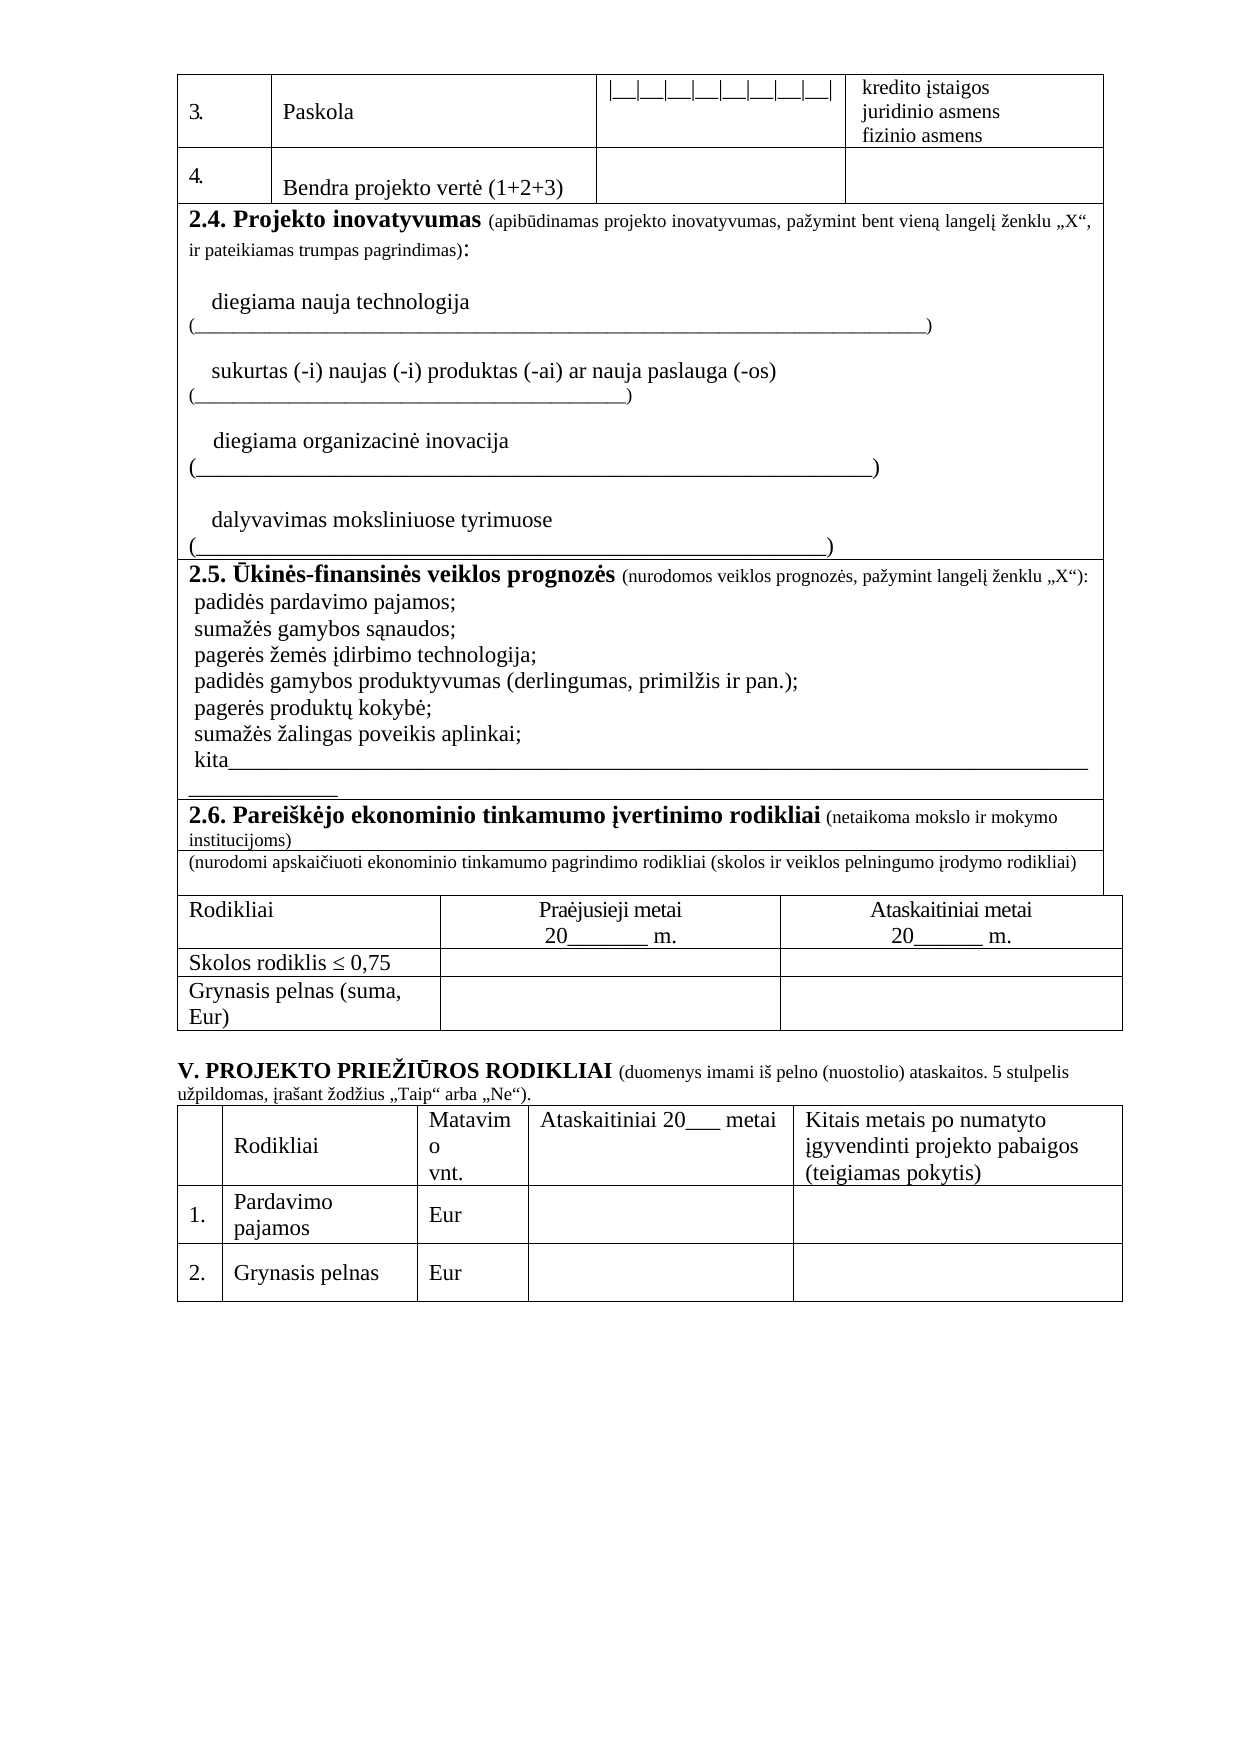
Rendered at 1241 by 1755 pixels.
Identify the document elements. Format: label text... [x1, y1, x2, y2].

table_cell [1104, 74, 1122, 147]
table_cell Ataskaitiniai metai 20______ m. [781, 896, 1122, 948]
table_cell [529, 1244, 793, 1301]
table_cell [1104, 850, 1122, 894]
table_header Ataskaitiniai 20___ metai [529, 1106, 793, 1134]
table_cell Skolos rodiklis ≤ 0,75 [178, 949, 440, 976]
table_cell [1104, 799, 1122, 850]
table_cell 3. [178, 75, 271, 147]
table_header Matavimo vnt. [418, 1106, 528, 1185]
table_header Rodikliai [223, 1106, 417, 1185]
table_cell [441, 949, 780, 976]
table_cell 2.6. Pareiškėjo ekonominio tinkamumo įvertinimo rodikliai (netaikoma mokslo ir mokymo institucijoms) [178, 800, 1103, 850]
table_cell [781, 977, 1122, 1029]
table_cell Pardavimo pajamos [223, 1186, 417, 1243]
table_cell Praėjusieji metai 20_______ m. [441, 896, 780, 948]
text V. Projekto priežiūros rodikliai (duomenys imami iš pelno (nuostolio) ataskaitos. 5 stulpelis užpildomas, įrašant žodžius „Taip“ arba „Ne“). [177, 1057, 1122, 1105]
table_cell Eur [418, 1244, 528, 1301]
table_cell 4. [178, 148, 271, 203]
table_header Kitais metais po numatyto įgyvendinti projekto pabaigos (teigiamas pokytis) [794, 1106, 1122, 1185]
table_cell [781, 949, 1122, 976]
table_cell Bendra projekto vertė (1+2+3) [272, 148, 596, 203]
table_cell Grynasis pelnas [223, 1244, 417, 1301]
table_cell [529, 1134, 793, 1185]
table_cell [1104, 559, 1122, 799]
table_cell [794, 1186, 1122, 1243]
table_cell Eur [418, 1186, 528, 1243]
table_cell (nurodomi apskaičiuoti ekonominio tinkamumo pagrindimo rodikliai (skolos ir veiklos pelningumo įrodymo rodikliai) [178, 851, 1103, 894]
table_cell [846, 148, 1103, 203]
table_cell 2. [178, 1244, 222, 1301]
table_cell 1. [178, 1186, 222, 1243]
table_cell Grynasis pelnas (suma, Eur) [178, 977, 440, 1029]
table_cell kredito įstaigos juridinio asmens fizinio asmens [846, 75, 1103, 147]
table_cell [1104, 203, 1122, 558]
table_cell |__|__|__|__|__|__|__|__| [597, 75, 845, 147]
table_header [178, 1106, 222, 1185]
table_cell [794, 1244, 1122, 1301]
table_cell Paskola [272, 75, 596, 147]
table_cell Rodikliai [178, 896, 440, 948]
table_cell [597, 148, 845, 203]
table_cell [441, 977, 780, 1029]
table_cell 2.5. Ūkinės-finansinės veiklos prognozės (nurodomos veiklos prognozės, pažymint langelį ženklu „X“): padidės pardavimo pajamos; sumažės gamybos sąnaudos; pagerės žemės įdirbimo technologija; padidės gamybos produktyvumas (derlingumas, primilžis ir pan.); pagerės produktų kokybė; sumažės žalingas poveikis aplinkai; kita________________________________________________________________________________________ [178, 560, 1103, 799]
table_cell [529, 1186, 793, 1243]
table_cell 2.4. Projekto inovatyvumas (apibūdinamas projekto inovatyvumas, pažymint bent vieną langelį ženklu „X“, ir pateikiamas trumpas pagrindimas): diegiama nauja technologija (______________________________________________________________________________) sukurtas (-i) naujas (-i) produktas (-ai) ar nauja paslauga (-os) (______________________________________________) diegiama organizacinė inovacija (___________________________________________________________) dalyvavimas moksliniuose tyrimuose (_______________________________________________________) [178, 204, 1103, 558]
table_cell [1104, 147, 1122, 203]
